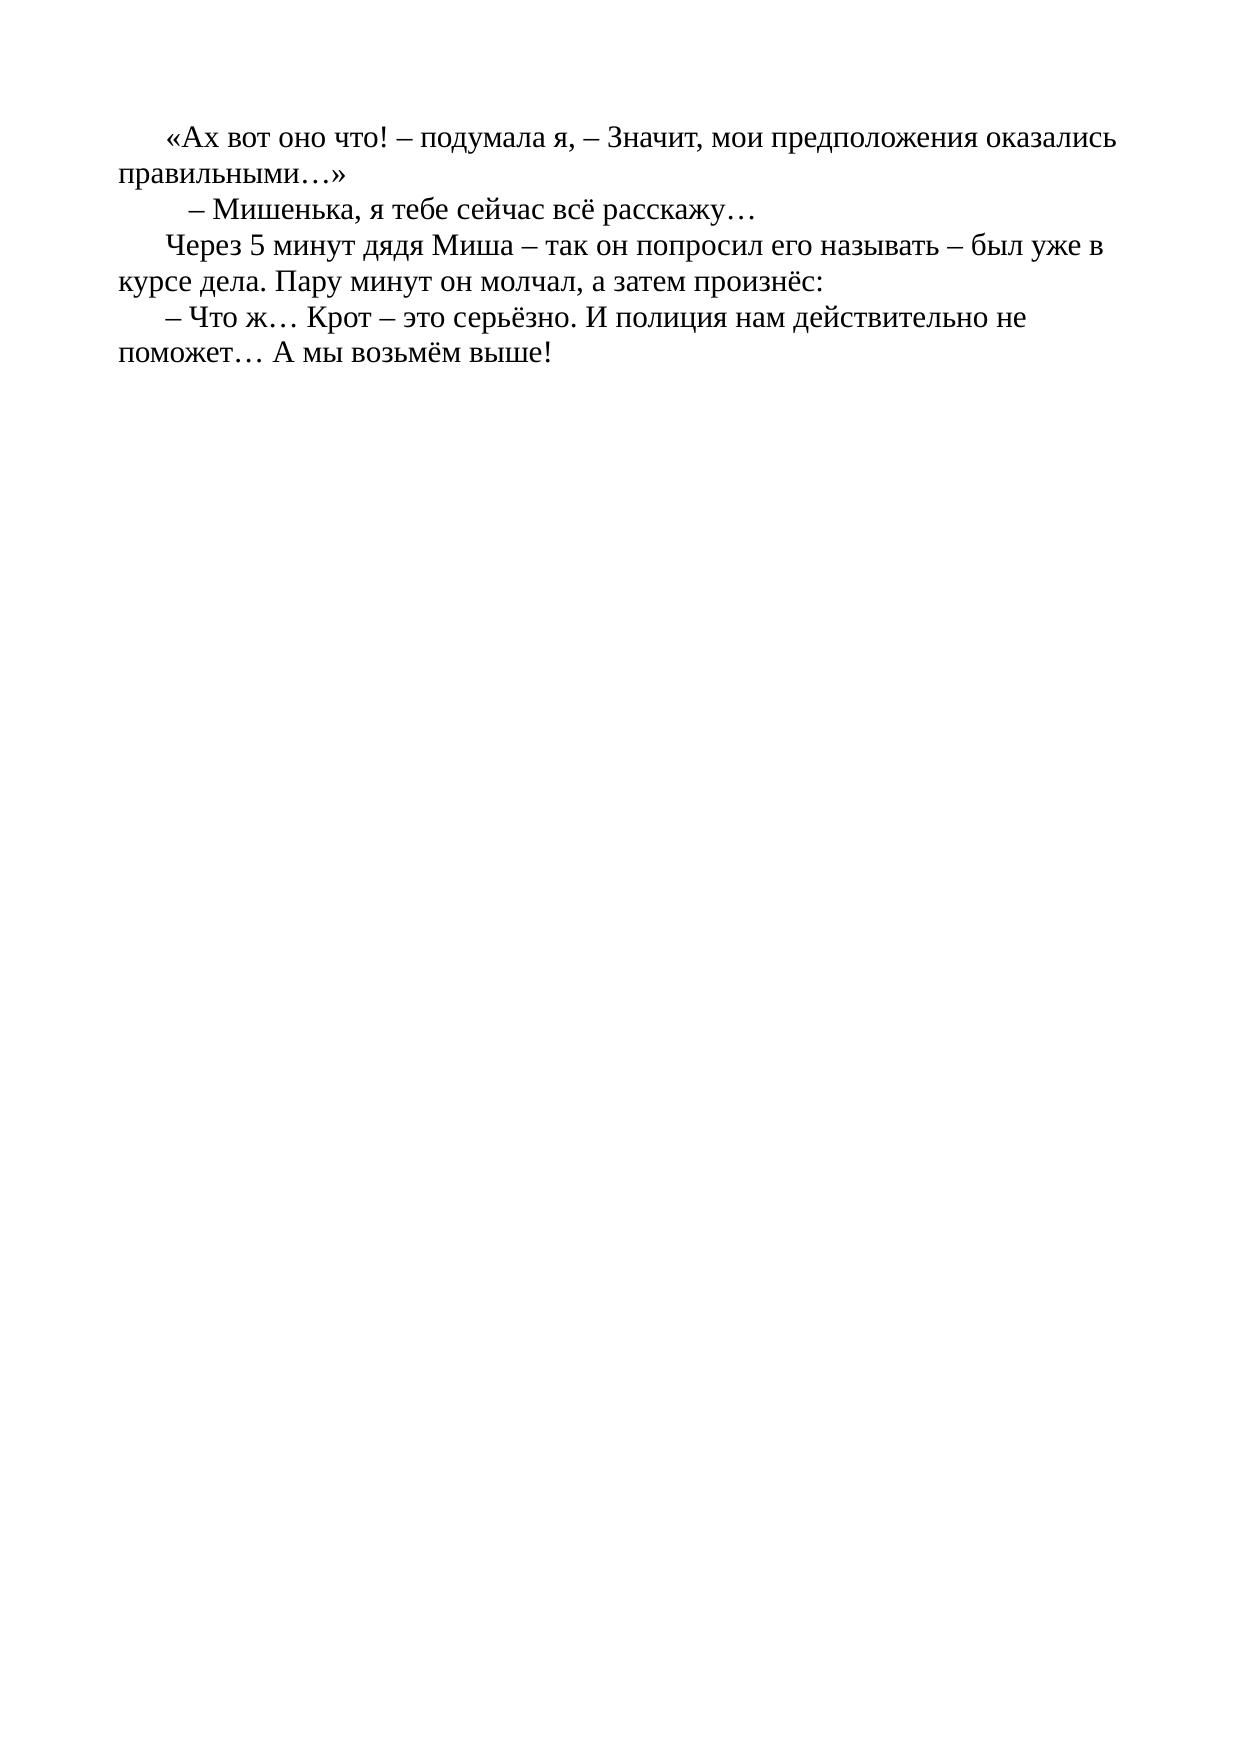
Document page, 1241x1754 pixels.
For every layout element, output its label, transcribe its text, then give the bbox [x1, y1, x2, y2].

text – Мишенька, я тебе сейчас всё расскажу… [118, 190, 1122, 226]
text Через 5 минут дядя Миша – так он попросил его называть – был уже в курсе дела. Пару минут он молчал, а затем произнёс: [118, 226, 1122, 298]
text «Ах вот оно что! – подумала я, – Значит, мои предположения оказались правильными…» [118, 118, 1122, 190]
text – Что ж… Крот – это серьёзно. И полиция нам действительно не поможет… А мы возьмём выше! [118, 298, 1122, 370]
